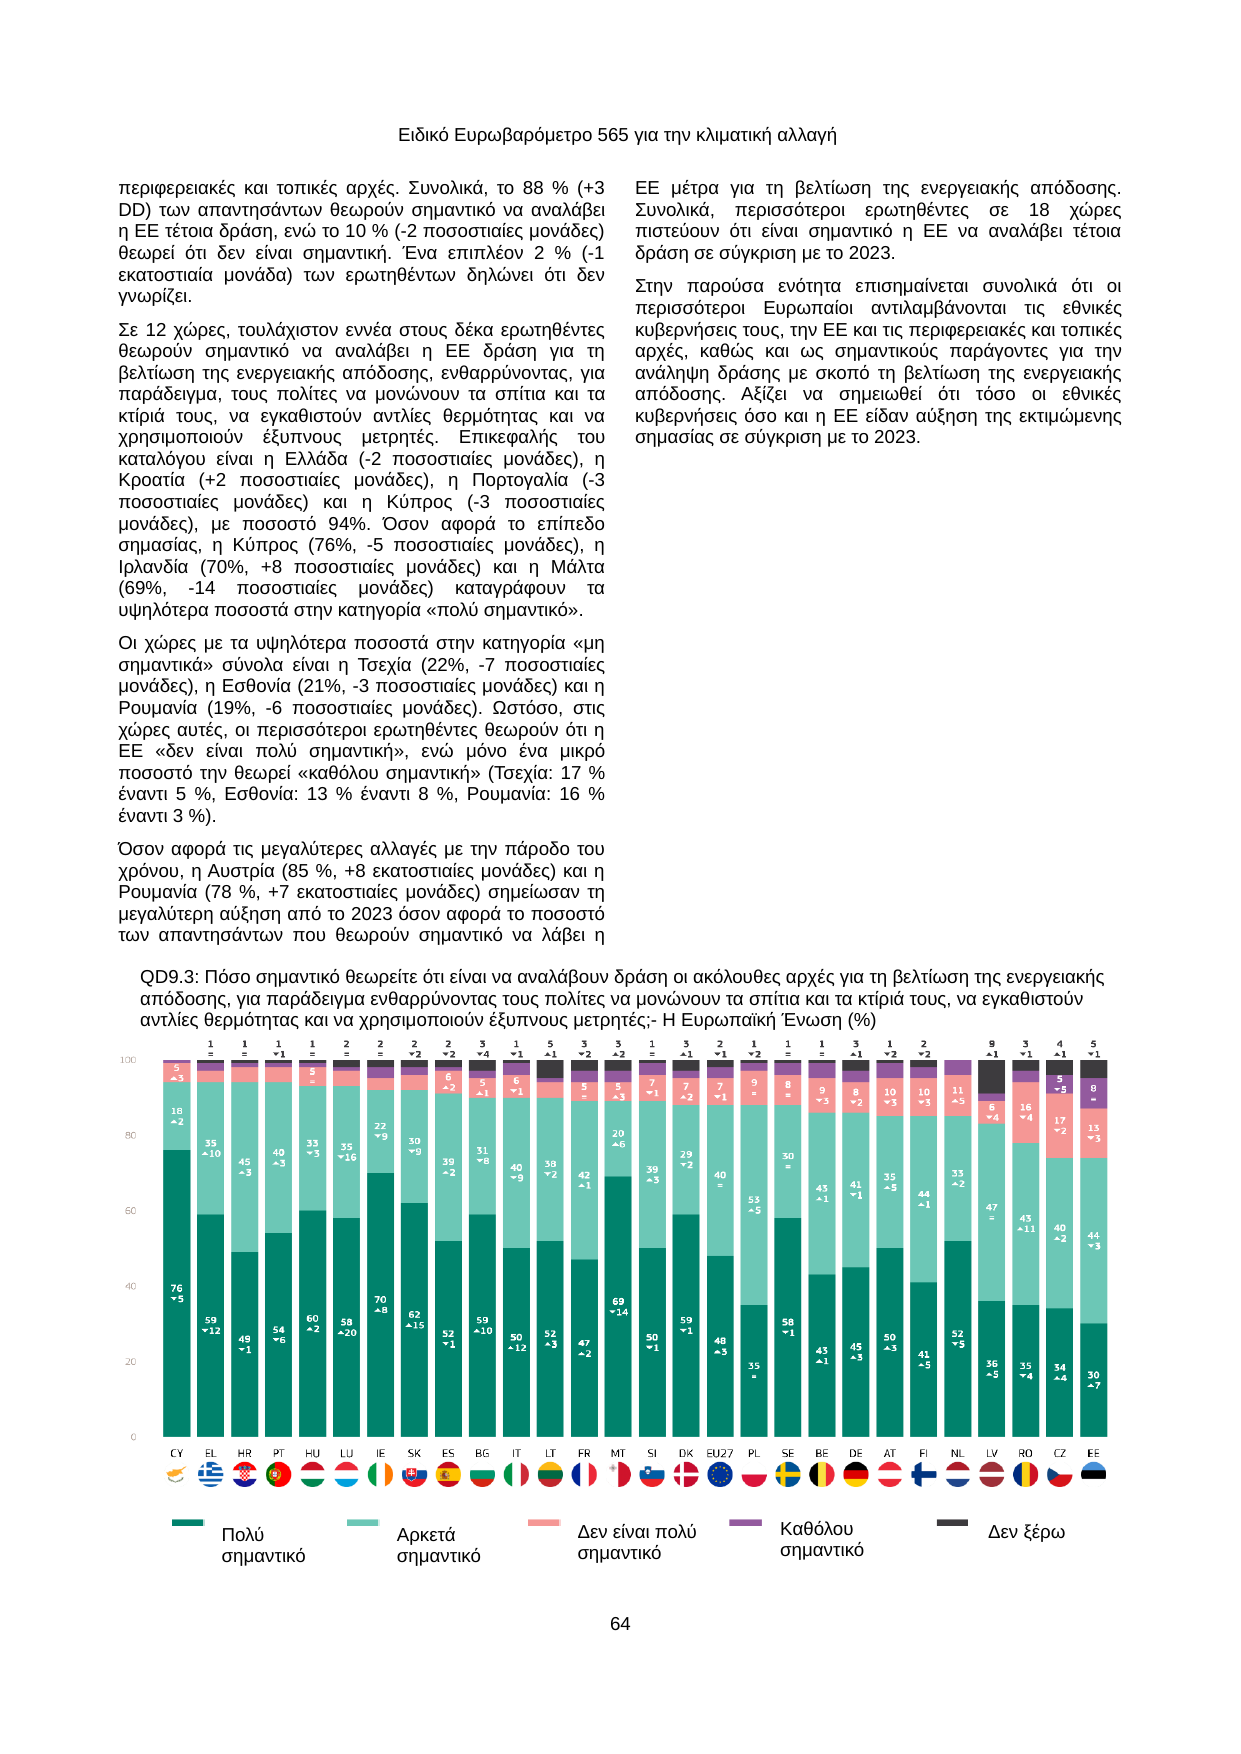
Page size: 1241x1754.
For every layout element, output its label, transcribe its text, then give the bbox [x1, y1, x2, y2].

text Οι χώρες με τα υψηλότερα ποσοστά στην κατηγορία «μη σημαντικά» σύνολα είναι η Τσεχία (22%, -7 ποσοστιαίες μονάδες), η Εσθονία (21%, -3 ποσοστιαίες μονάδες) και η Ρουμανία (19%, -6 ποσοστιαίες μονάδες). Ωστόσο, στις χώρες αυτές, οι περισσότεροι ερωτηθέντες θεωρούν ότι η ΕΕ «δεν είναι πολύ σημαντική», ενώ μόνο ένα μικρό ποσοστό την θεωρεί «καθόλου σημαντική» (Τσεχία: 17 % έναντι 5 %, Εσθονία: 13 % έναντι 8 %, Ρουμανία: 16 % έναντι 3 %). [118, 632, 605, 826]
picture [113, 1035, 1118, 1497]
text Όσον αφορά τις μεγαλύτερες αλλαγές με την πάροδο του χρόνου, η Αυστρία (85 %, +8 εκατοστιαίες μονάδες) και η Ρουμανία (78 %, +7 εκατοστιαίες μονάδες) σημείωσαν τη μεγαλύτερη αύξηση από το 2023 όσον αφορά το ποσοστό των απαντησάντων που θεωρούν σημαντικό να λάβει η [118, 838, 605, 946]
text Στην παρούσα ενότητα επισημαίνεται συνολικά ότι οι περισσότεροι Ευρωπαίοι αντιλαμβάνονται τις εθνικές κυβερνήσεις τους, την ΕΕ και τις περιφερειακές και τοπικές αρχές, καθώς και ως σημαντικούς παράγοντες για την ανάληψη δράσης με σκοπό τη βελτίωση της ενεργειακής απόδοσης. Αξίζει να σημειωθεί ότι τόσο οι εθνικές κυβερνήσεις όσο και η ΕΕ είδαν αύξηση της εκτιμώμενης σημασίας σε σύγκριση με το 2023. [635, 275, 1122, 448]
text Σε 12 χώρες, τουλάχιστον εννέα στους δέκα ερωτηθέντες θεωρούν σημαντικό να αναλάβει η ΕΕ δράση για τη βελτίωση της ενεργειακής απόδοσης, ενθαρρύνοντας, για παράδειγμα, τους πολίτες να μονώνουν τα σπίτια και τα κτίριά τους, να εγκαθιστούν αντλίες θερμότητας και να χρησιμοποιούν έξυπνους μετρητές. Επικεφαλής του καταλόγου είναι η Ελλάδα (-2 ποσοστιαίες μονάδες), η Κροατία (+2 ποσοστιαίες μονάδες), η Πορτογαλία (-3 ποσοστιαίες μονάδες) και η Κύπρος (-3 ποσοστιαίες μονάδες), με ποσοστό 94%. Όσον αφορά το επίπεδο σημασίας, η Κύπρος (76%, -5 ποσοστιαίες μονάδες), η Ιρλανδία (70%, +8 ποσοστιαίες μονάδες) και η Μάλτα (69%, -14 ποσοστιαίες μονάδες) καταγράφουν τα υψηλότερα ποσοστά στην κατηγορία «πολύ σημαντικό». [118, 318, 605, 620]
text περιφερειακές και τοπικές αρχές. Συνολικά, το 88 % (+3 DD) των απαντησάντων θεωρούν σημαντικό να αναλάβει η ΕΕ τέτοια δράση, ενώ το 10 % (-2 ποσοστιαίες μονάδες) θεωρεί ότι δεν είναι σημαντική. Ένα επιπλέον 2 % (-1 εκατοστιαία μονάδα) των ερωτηθέντων δηλώνει ότι δεν γνωρίζει. [118, 177, 605, 306]
picture [166, 1517, 974, 1528]
text ΕΕ μέτρα για τη βελτίωση της ενεργειακής απόδοσης. Συνολικά, περισσότεροι ερωτηθέντες σε 18 χώρες πιστεύουν ότι είναι σημαντικό η ΕΕ να αναλάβει τέτοια δράση σε σύγκριση με το 2023. [635, 177, 1122, 263]
